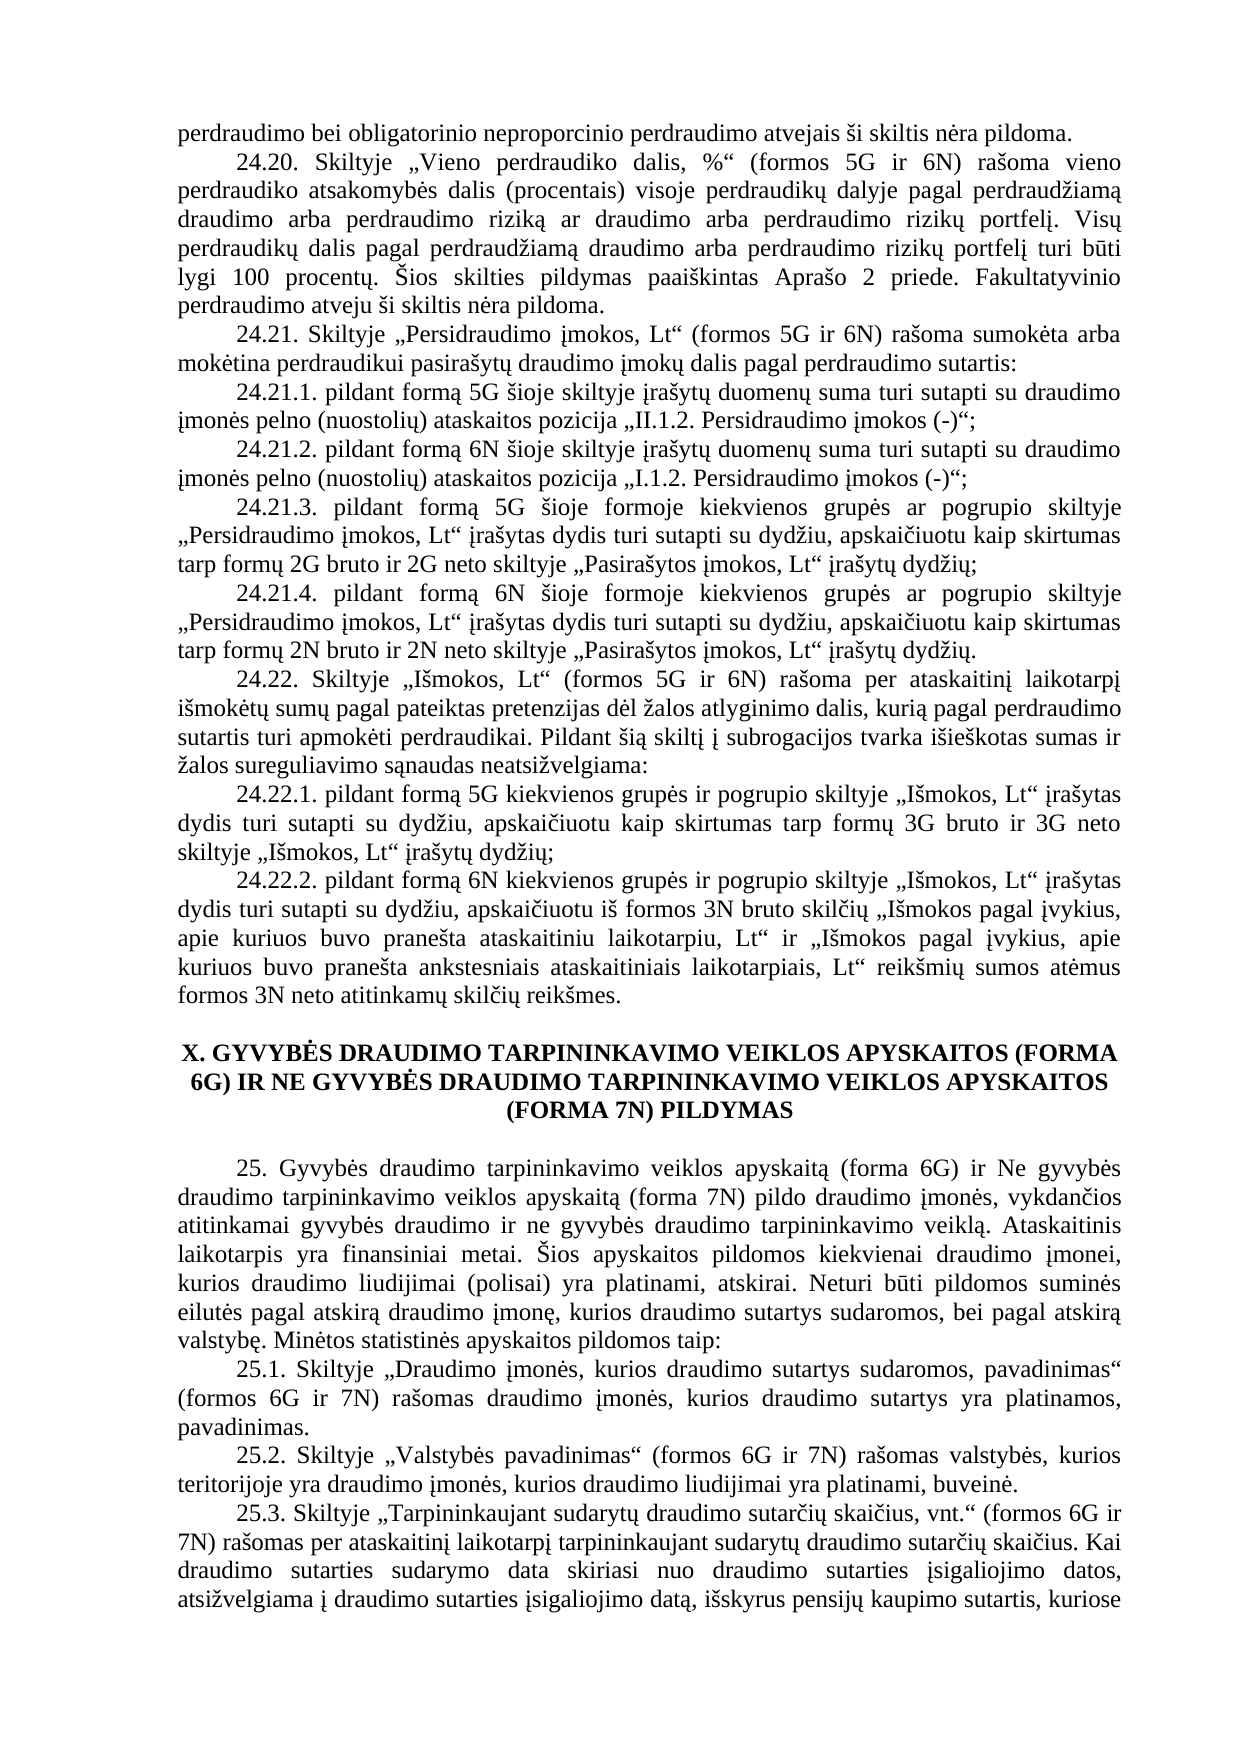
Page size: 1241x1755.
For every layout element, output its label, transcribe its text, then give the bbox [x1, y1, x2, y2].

text 25.1. Skiltyje „Draudimo įmonės, kurios draudimo sutartys sudaromos, pavadinimas“ (formos 6G ir 7N) rašomas draudimo įmonės, kurios draudimo sutartys yra platinamos, pavadinimas. [177, 1354, 1122, 1441]
text 24.21. Skiltyje „Persidraudimo įmokos, Lt“ (formos 5G ir 6N) rašoma sumokėta arba mokėtina perdraudikui pasirašytų draudimo įmokų dalis pagal perdraudimo sutartis: [177, 319, 1122, 377]
text 25.3. Skiltyje „Tarpininkaujant sudarytų draudimo sutarčių skaičius, vnt.“ (formos 6G ir 7N) rašomas per ataskaitinį laikotarpį tarpininkaujant sudarytų draudimo sutarčių skaičius. Kai draudimo sutarties sudarymo data skiriasi nuo draudimo sutarties įsigaliojimo datos, atsižvelgiama į draudimo sutarties įsigaliojimo datą, išskyrus pensijų kaupimo sutartis, kuriose [177, 1498, 1122, 1613]
text 24.22.2. pildant formą 6N kiekvienos grupės ir pogrupio skiltyje „Išmokos, Lt“ įrašytas dydis turi sutapti su dydžiu, apskaičiuotu iš formos 3N bruto skilčių „Išmokos pagal įvykius, apie kuriuos buvo pranešta ataskaitiniu laikotarpiu, Lt“ ir „Išmokos pagal įvykius, apie kuriuos buvo pranešta ankstesniais ataskaitiniais laikotarpiais, Lt“ reikšmių sumos atėmus formos 3N neto atitinkamų skilčių reikšmes. [177, 866, 1122, 1009]
text 24.21.2. pildant formą 6N šioje skiltyje įrašytų duomenų suma turi sutapti su draudimo įmonės pelno (nuostolių) ataskaitos pozicija „I.1.2. Persidraudimo įmokos (-)“; [177, 434, 1122, 492]
text X. GYVYBĖS DRAUDIMO TARPININKAVIMO VEIKLOS APYSKAITOS (FORMA 6G) IR NE GYVYBĖS DRAUDIMO TARPININKAVIMO VEIKLOS APYSKAITOS (FORMA 7N) PILDYMAS [177, 1038, 1122, 1124]
text 24.22. Skiltyje „Išmokos, Lt“ (formos 5G ir 6N) rašoma per ataskaitinį laikotarpį išmokėtų sumų pagal pateiktas pretenzijas dėl žalos atlyginimo dalis, kurią pagal perdraudimo sutartis turi apmokėti perdraudikai. Pildant šią skiltį į subrogacijos tvarka išieškotas sumas ir žalos sureguliavimo sąnaudas neatsižvelgiama: [177, 664, 1122, 779]
text 25.2. Skiltyje „Valstybės pavadinimas“ (formos 6G ir 7N) rašomas valstybės, kurios teritorijoje yra draudimo įmonės, kurios draudimo liudijimai yra platinami, buveinė. [177, 1441, 1122, 1498]
text 24.21.1. pildant formą 5G šioje skiltyje įrašytų duomenų suma turi sutapti su draudimo įmonės pelno (nuostolių) ataskaitos pozicija „II.1.2. Persidraudimo įmokos (-)“; [177, 377, 1122, 434]
text 25. Gyvybės draudimo tarpininkavimo veiklos apyskaitą (forma 6G) ir Ne gyvybės draudimo tarpininkavimo veiklos apyskaitą (forma 7N) pildo draudimo įmonės, vykdančios atitinkamai gyvybės draudimo ir ne gyvybės draudimo tarpininkavimo veiklą. Ataskaitinis laikotarpis yra finansiniai metai. Šios apyskaitos pildomos kiekvienai draudimo įmonei, kurios draudimo liudijimai (polisai) yra platinami, atskirai. Neturi būti pildomos suminės eilutės pagal atskirą draudimo įmonę, kurios draudimo sutartys sudaromos, bei pagal atskirą valstybę. Minėtos statistinės apyskaitos pildomos taip: [177, 1153, 1122, 1354]
text 24.20. Skiltyje „Vieno perdraudiko dalis, %“ (formos 5G ir 6N) rašoma vieno perdraudiko atsakomybės dalis (procentais) visoje perdraudikų dalyje pagal perdraudžiamą draudimo arba perdraudimo riziką ar draudimo arba perdraudimo rizikų portfelį. Visų perdraudikų dalis pagal perdraudžiamą draudimo arba perdraudimo rizikų portfelį turi būti lygi 100 procentų. Šios skilties pildymas paaiškintas Aprašo 2 priede. Fakultatyvinio perdraudimo atveju ši skiltis nėra pildoma. [177, 147, 1122, 319]
text 24.22.1. pildant formą 5G kiekvienos grupės ir pogrupio skiltyje „Išmokos, Lt“ įrašytas dydis turi sutapti su dydžiu, apskaičiuotu kaip skirtumas tarp formų 3G bruto ir 3G neto skiltyje „Išmokos, Lt“ įrašytų dydžių; [177, 779, 1122, 866]
text 24.21.3. pildant formą 5G šioje formoje kiekvienos grupės ar pogrupio skiltyje „Persidraudimo įmokos, Lt“ įrašytas dydis turi sutapti su dydžiu, apskaičiuotu kaip skirtumas tarp formų 2G bruto ir 2G neto skiltyje „Pasirašytos įmokos, Lt“ įrašytų dydžių; [177, 492, 1122, 578]
text perdraudimo bei obligatorinio neproporcinio perdraudimo atvejais ši skiltis nėra pildoma. [177, 118, 1122, 147]
text 24.21.4. pildant formą 6N šioje formoje kiekvienos grupės ar pogrupio skiltyje „Persidraudimo įmokos, Lt“ įrašytas dydis turi sutapti su dydžiu, apskaičiuotu kaip skirtumas tarp formų 2N bruto ir 2N neto skiltyje „Pasirašytos įmokos, Lt“ įrašytų dydžių. [177, 578, 1122, 664]
